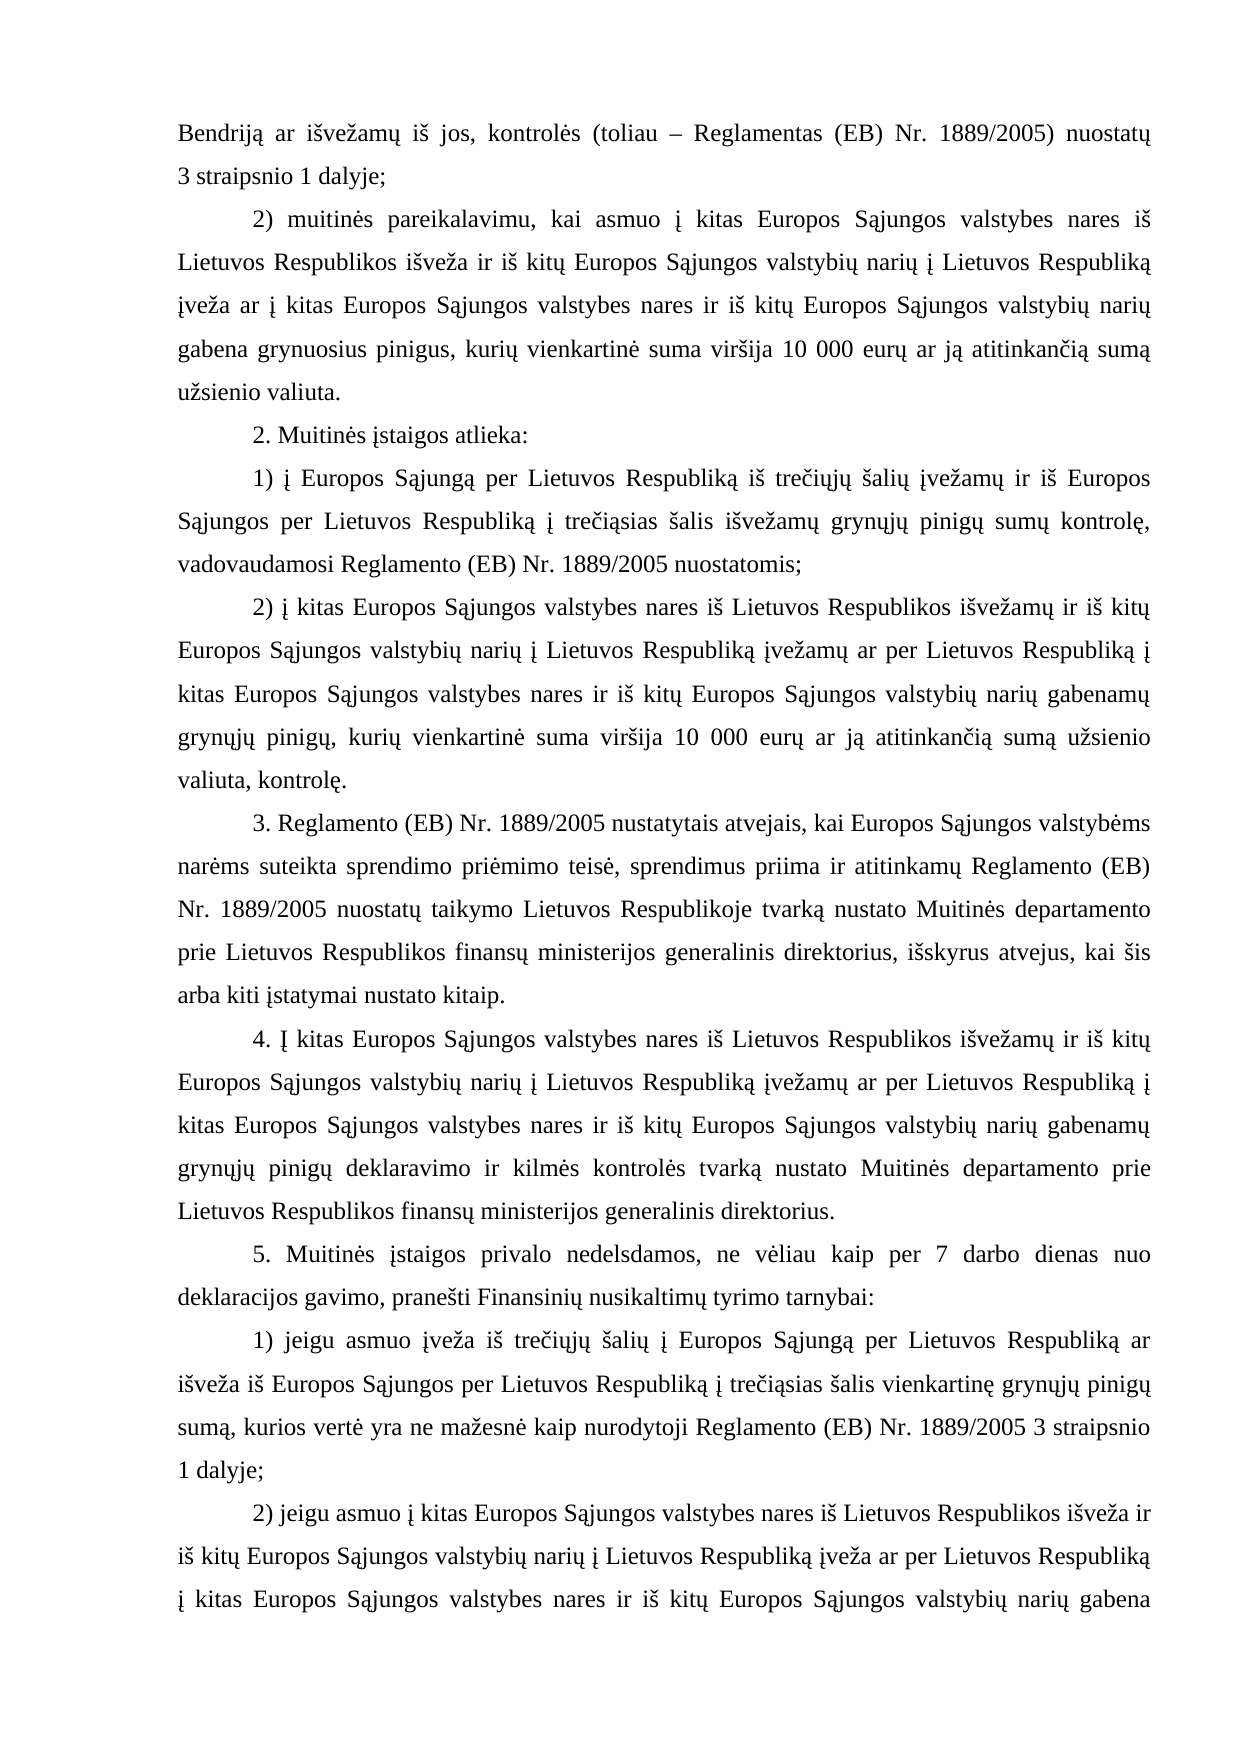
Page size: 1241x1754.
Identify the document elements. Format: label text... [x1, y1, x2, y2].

text 2) į kitas Europos Sąjungos valstybes nares iš Lietuvos Respublikos išvežamų ir iš kitų Europos Sąjungos valstybių narių į Lietuvos Respubliką įvežamų ar per Lietuvos Respubliką į kitas Europos Sąjungos valstybes nares ir iš kitų Europos Sąjungos valstybių narių gabenamų grynųjų pinigų, kurių vienkartinė suma viršija 10 000 eurų ar ją atitinkančią sumą užsienio valiuta, kontrolę. [177, 592, 1152, 794]
text 1) į Europos Sąjungą per Lietuvos Respubliką iš trečiųjų šalių įvežamų ir iš Europos Sąjungos per Lietuvos Respubliką į trečiąsias šalis išvežamų grynųjų pinigų sumų kontrolę, vadovaudamosi Reglamento (EB) Nr. 1889/2005 nuostatomis; [177, 463, 1152, 578]
text 4. Į kitas Europos Sąjungos valstybes nares iš Lietuvos Respublikos išvežamų ir iš kitų Europos Sąjungos valstybių narių į Lietuvos Respubliką įvežamų ar per Lietuvos Respubliką į kitas Europos Sąjungos valstybes nares ir iš kitų Europos Sąjungos valstybių narių gabenamų grynųjų pinigų deklaravimo ir kilmės kontrolės tvarką nustato Muitinės departamento prie Lietuvos Respublikos finansų ministerijos generalinis direktorius. [177, 1024, 1152, 1225]
text Bendriją ar išvežamų iš jos, kontrolės (toliau – Reglamentas (EB) Nr. 1889/2005) nuostatų 3 straipsnio 1 dalyje; [177, 118, 1152, 190]
text 3. Reglamento (EB) Nr. 1889/2005 nustatytais atvejais, kai Europos Sąjungos valstybėms narėms suteikta sprendimo priėmimo teisė, sprendimus priima ir atitinkamų Reglamento (EB) Nr. 1889/2005 nuostatų taikymo Lietuvos Respublikoje tvarką nustato Muitinės departamento prie Lietuvos Respublikos finansų ministerijos generalinis direktorius, išskyrus atvejus, kai šis arba kiti įstatymai nustato kitaip. [177, 808, 1152, 1009]
text 2. Muitinės įstaigos atlieka: [177, 420, 1152, 449]
text 1) jeigu asmuo įveža iš trečiųjų šalių į Europos Sąjungą per Lietuvos Respubliką ar išveža iš Europos Sąjungos per Lietuvos Respubliką į trečiąsias šalis vienkartinę grynųjų pinigų sumą, kurios vertė yra ne mažesnė kaip nurodytoji Reglamento (EB) Nr. 1889/2005 3 straipsnio 1 dalyje; [177, 1326, 1152, 1484]
text 2) jeigu asmuo į kitas Europos Sąjungos valstybes nares iš Lietuvos Respublikos išveža ir iš kitų Europos Sąjungos valstybių narių į Lietuvos Respubliką įveža ar per Lietuvos Respubliką į kitas Europos Sąjungos valstybes nares ir iš kitų Europos Sąjungos valstybių narių gabena [177, 1498, 1152, 1613]
text 5. Muitinės įstaigos privalo nedelsdamos, ne vėliau kaip per 7 darbo dienas nuo deklaracijos gavimo, pranešti Finansinių nusikaltimų tyrimo tarnybai: [177, 1239, 1152, 1311]
text 2) muitinės pareikalavimu, kai asmuo į kitas Europos Sąjungos valstybes nares iš Lietuvos Respublikos išveža ir iš kitų Europos Sąjungos valstybių narių į Lietuvos Respubliką įveža ar į kitas Europos Sąjungos valstybes nares ir iš kitų Europos Sąjungos valstybių narių gabena grynuosius pinigus, kurių vienkartinė suma viršija 10 000 eurų ar ją atitinkančią sumą užsienio valiuta. [177, 204, 1152, 406]
